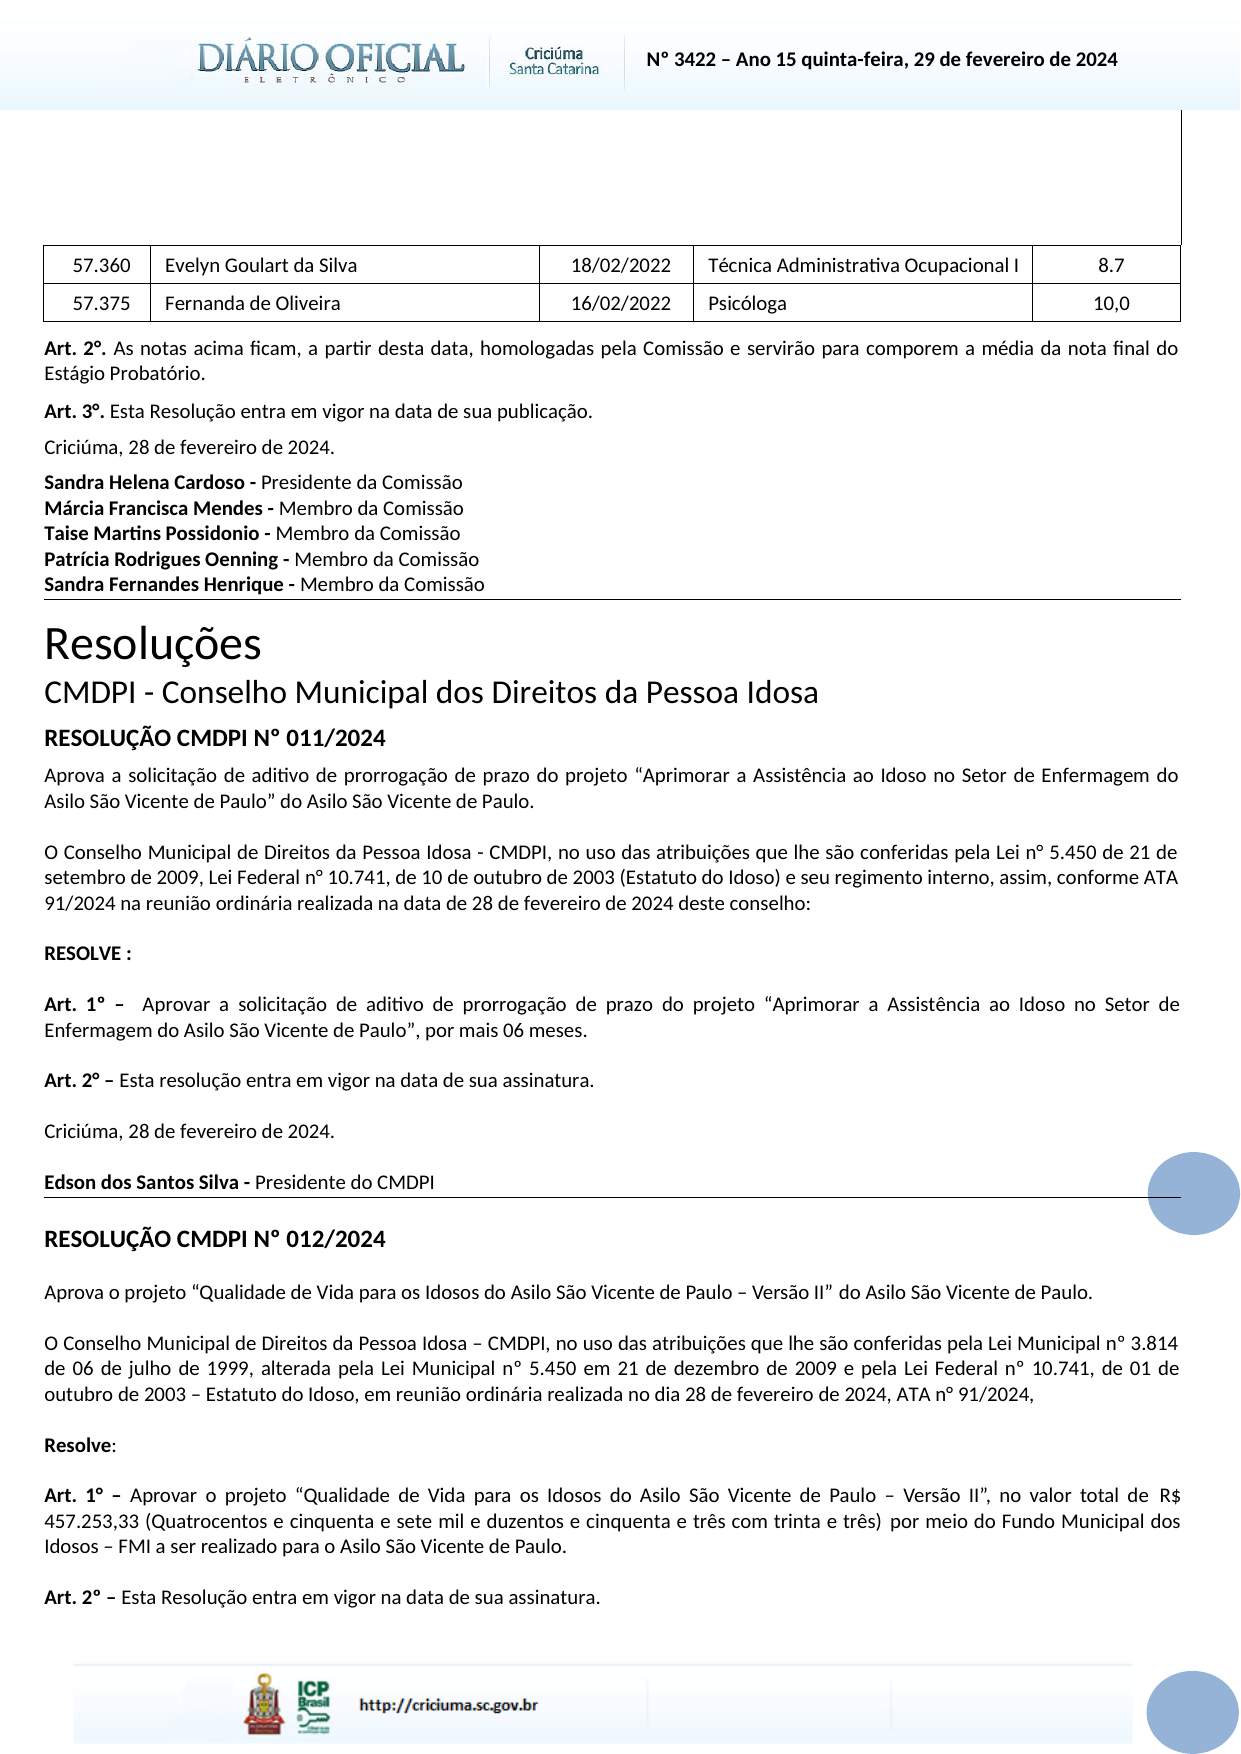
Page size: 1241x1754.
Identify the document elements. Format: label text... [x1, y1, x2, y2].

text Taise Martins Possidonio - Membro da Comissão [44, 520, 1181, 546]
table_cell Psicóloga [694, 284, 1032, 321]
text RESOLUÇÃO CMDPI Nº 011/2024 [44, 722, 1181, 752]
text Art. 2° – Esta resolução entra em vigor na data de sua assinatura. [44, 1068, 1181, 1093]
text Márcia Francisca Mendes - Membro da Comissão [44, 495, 1181, 520]
text CMDPI - Conselho Municipal dos Direitos da Pessoa Idosa [44, 671, 1181, 712]
text Sandra Helena Cardoso - Presidente da Comissão [44, 469, 1181, 495]
table_cell 8.7 [1033, 246, 1180, 283]
text Art. 3°. Esta Resolução entra em vigor na data de sua publicação. [44, 398, 1181, 424]
text Art. 1° – Aprovar o projeto “Qualidade de Vida para os Idosos do Asilo São Vicente de Paulo – Versão II”, no valor total de R$ 457.253,33 (Quatrocentos e cinquenta e sete mil e duzentos e cinquenta e três com trinta e três) por meio do Fundo Municipal dos Idosos – FMI a ser realizado para o Asilo São Vicente de Paulo. [44, 1483, 1181, 1559]
table_cell 57.360 [44, 246, 150, 283]
text Criciúma, 28 de fevereiro de 2024. [44, 1118, 1181, 1144]
text Sandra Fernandes Henrique - Membro da Comissão [44, 571, 1181, 599]
text Art. 1º – Aprovar a solicitação de aditivo de prorrogação de prazo do projeto “Aprimorar a Assistência ao Idoso no Setor de Enfermagem do Asilo São Vicente de Paulo”, por mais 06 meses. [44, 991, 1181, 1042]
text Resoluções [44, 612, 1181, 671]
text Patrícia Rodrigues Oenning - Membro da Comissão [44, 546, 1181, 571]
table_cell Evelyn Goulart da Silva [151, 246, 539, 283]
table_cell 18/02/2022 [540, 246, 693, 283]
text RESOLVE : [44, 941, 1181, 966]
table_cell 57.375 [44, 284, 150, 321]
text Art. 2°. As notas acima ficam, a partir desta data, homologadas pela Comissão e servirão para comporem a média da nota final do Estágio Probatório. [44, 335, 1181, 386]
text Art. 2º – Esta Resolução entra em vigor na data de sua assinatura. [44, 1584, 1181, 1610]
text Edson dos Santos Silva - Presidente do CMDPI [44, 1169, 1155, 1197]
text Aprova a solicitação de aditivo de prorrogação de prazo do projeto “Aprimorar a Assistência ao Idoso no Setor de Enfermagem do Asilo São Vicente de Paulo” do Asilo São Vicente de Paulo. [44, 763, 1181, 813]
text O Conselho Municipal de Direitos da Pessoa Idosa - CMDPI, no uso das atribuições que lhe são conferidas pela Lei n° 5.450 de 21 de setembro de 2009, Lei Federal n° 10.741, de 10 de outubro de 2003 (Estatuto do Idoso) e seu regimento interno, assim, conforme ATA 91/2024 na reunião ordinária realizada na data de 28 de fevereiro de 2024 deste conselho: [44, 839, 1181, 915]
text Aprova o projeto “Qualidade de Vida para os Idosos do Asilo São Vicente de Paulo – Versão II” do Asilo São Vicente de Paulo. [44, 1279, 1181, 1305]
table_cell Técnica Administrativa Ocupacional I [694, 246, 1032, 283]
text Resolve: [44, 1432, 1181, 1457]
table_cell 10,0 [1033, 284, 1180, 321]
text RESOLUÇÃO CMDPI Nº 012/2024 [44, 1223, 1181, 1254]
table_cell 16/02/2022 [540, 284, 693, 321]
text Criciúma, 28 de fevereiro de 2024. [44, 434, 1181, 459]
table_cell Fernanda de Oliveira [151, 284, 539, 321]
text O Conselho Municipal de Direitos da Pessoa Idosa – CMDPI, no uso das atribuições que lhe são conferidas pela Lei Municipal nº 3.814 de 06 de julho de 1999, alterada pela Lei Municipal nº 5.450 em 21 de dezembro de 2009 e pela Lei Federal nº 10.741, de 01 de outubro de 2003 – Estatuto do Idoso, em reunião ordinária realizada no dia 28 de fevereiro de 2024, ATA n° 91/2024, [44, 1330, 1181, 1406]
